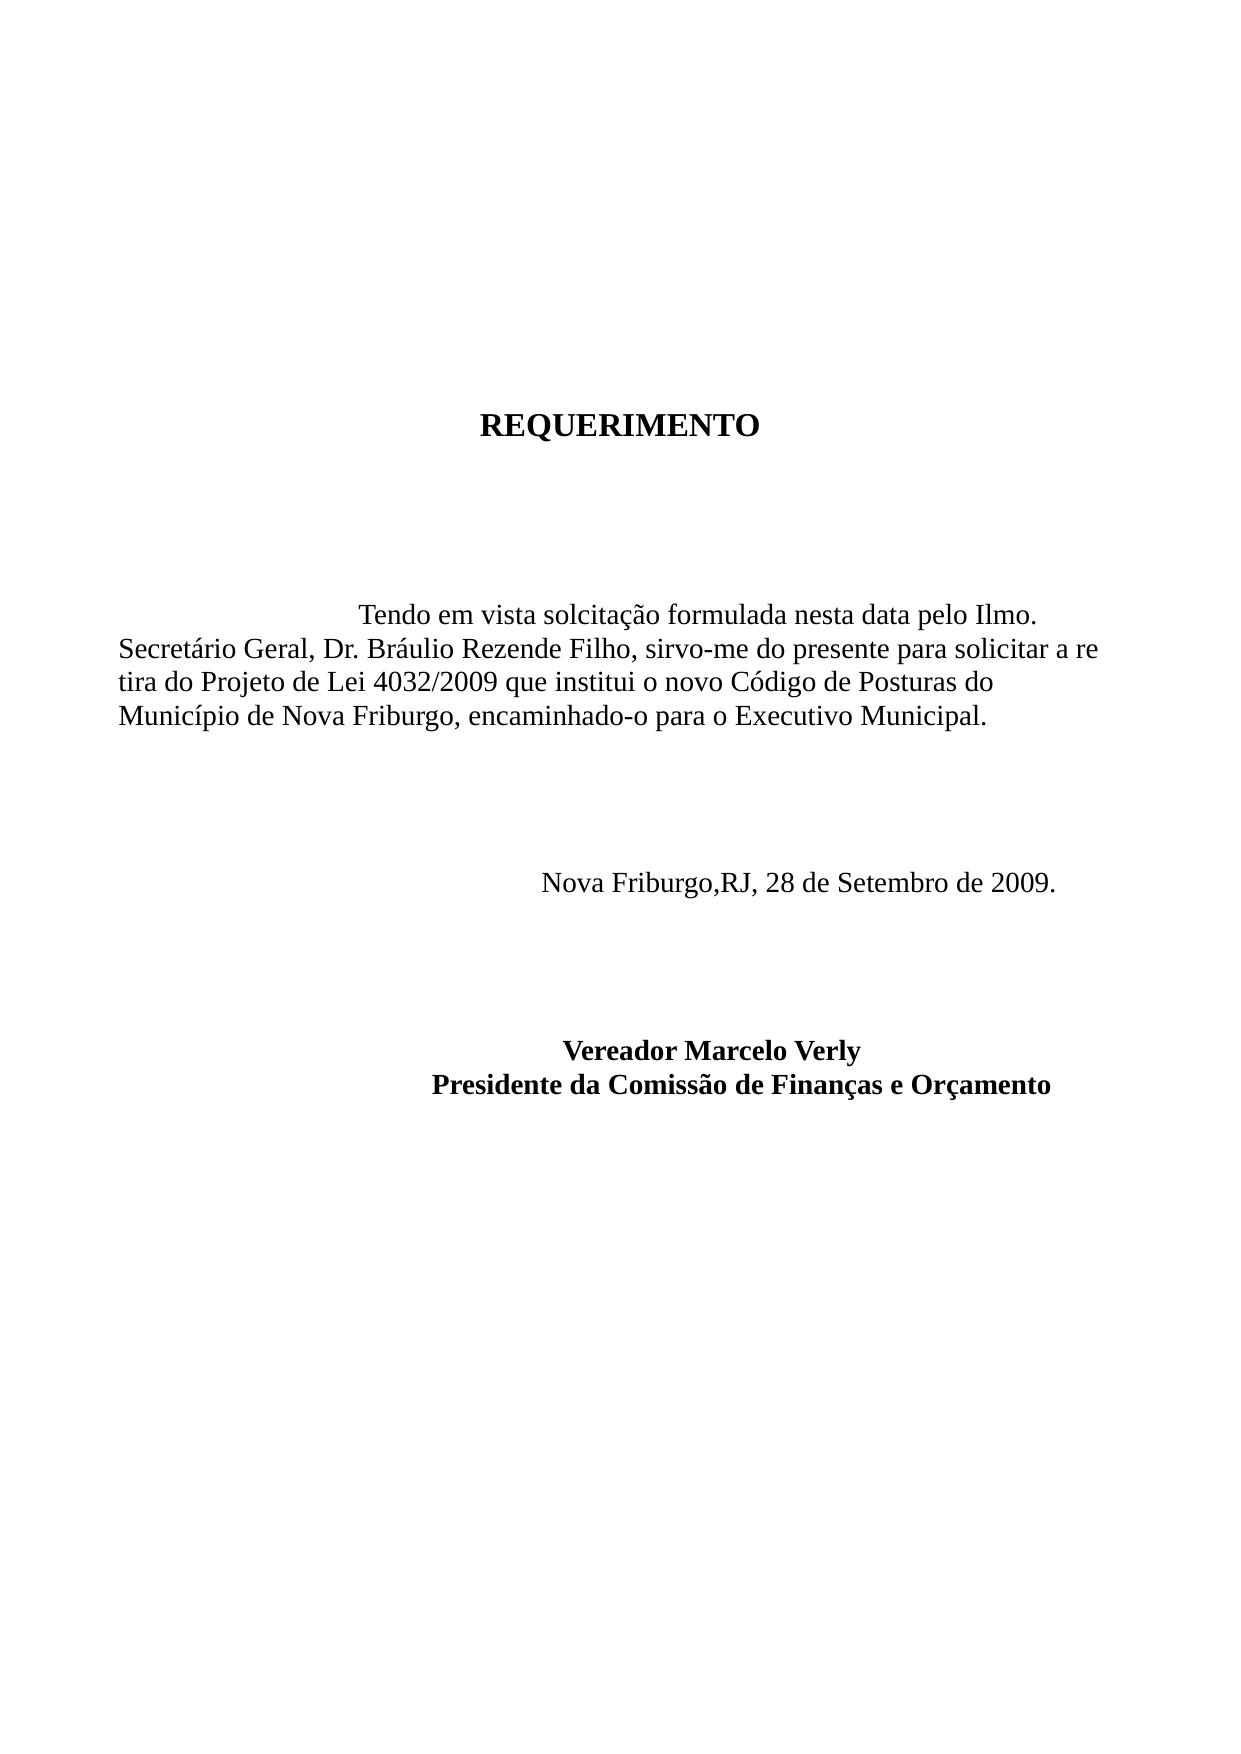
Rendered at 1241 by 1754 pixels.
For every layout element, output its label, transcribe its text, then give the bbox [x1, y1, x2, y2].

text Vereador Marcelo Verly [118, 1033, 1122, 1067]
text Presidente da Comissão de Finanças e Orçamento [118, 1067, 1122, 1100]
text Tendo em vista solcitação formulada nesta data pelo Ilmo. Secretário Geral, Dr. Bráulio Rezende Filho, sirvo-me do presente para solicitar a re tira do Projeto de Lei 4032/2009 que institui o novo Código de Posturas do Município de Nova Friburgo, encaminhado-o para o Executivo Municipal. [118, 597, 1122, 731]
text Nova Friburgo,RJ, 28 de Setembro de 2009. [118, 866, 1122, 899]
text REQUERIMENTO [118, 406, 1122, 444]
